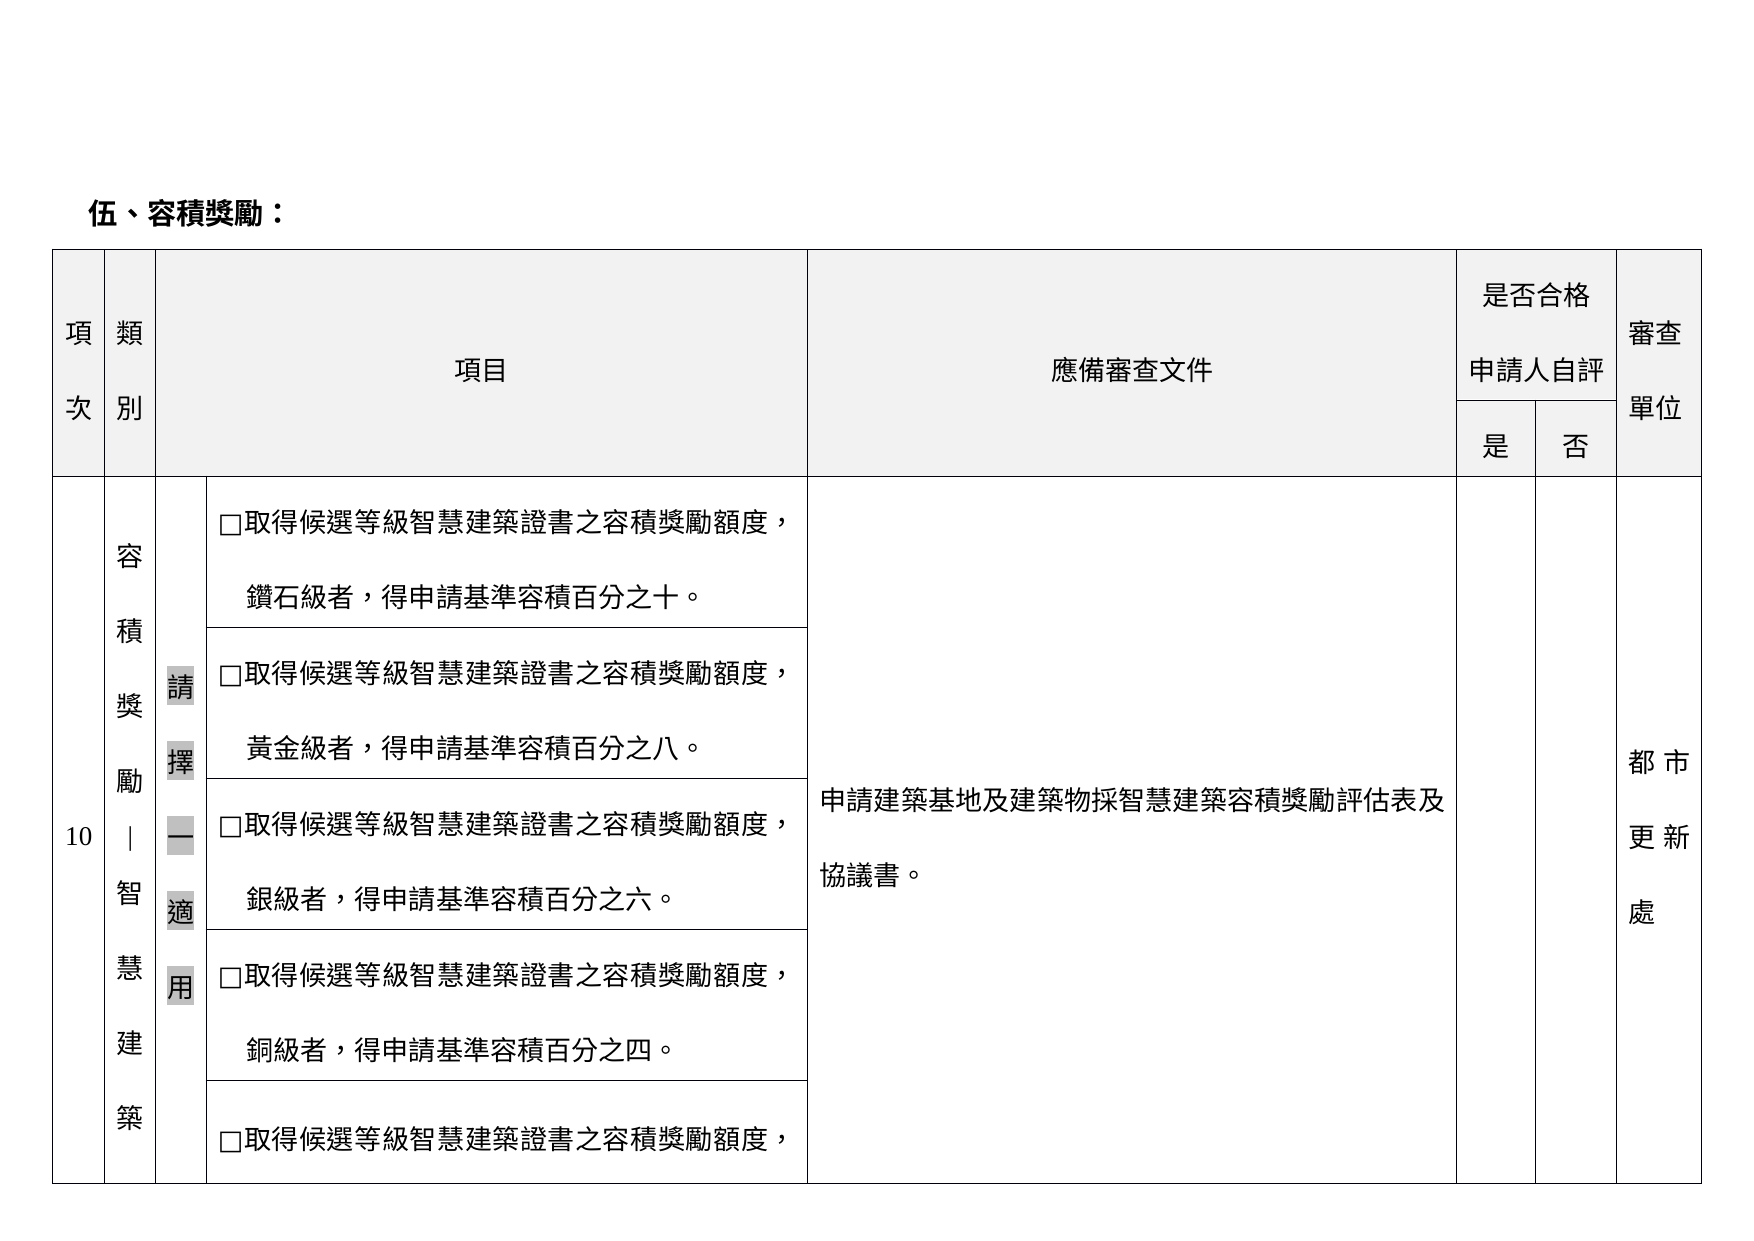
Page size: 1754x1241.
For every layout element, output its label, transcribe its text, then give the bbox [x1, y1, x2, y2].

table_cell □取得候選等級智慧建築證書之容積獎勵額度，銅級者，得申請基準容積百分之四。 [207, 930, 807, 1080]
table_header 是否合格 申請人自評 [1457, 250, 1616, 399]
table_cell 請 擇 一 適 用 [156, 477, 206, 1183]
table_cell [1457, 477, 1535, 1183]
table_header 類別 [105, 250, 155, 476]
table_cell □取得候選等級智慧建築證書之容積獎勵額度， [207, 1081, 807, 1183]
table_header 項目 [156, 250, 807, 476]
table_cell 10 [53, 477, 104, 1183]
table_header 應備審查文件 [808, 250, 1456, 476]
table_cell □取得候選等級智慧建築證書之容積獎勵額度，黃金級者，得申請基準容積百分之八。 [207, 628, 807, 778]
table_cell 否 [1536, 401, 1616, 476]
table_cell □取得候選等級智慧建築證書之容積獎勵額度，銀級者，得申請基準容積百分之六。 [207, 779, 807, 929]
table_cell 容 積獎勵 | 智慧 建築 [105, 477, 155, 1183]
text 伍、容積獎勵： [89, 205, 1665, 230]
table_cell 申請建築基地及建築物採智慧建築容積獎勵評估表及協議書。 [808, 477, 1456, 1183]
table_header 項次 [53, 250, 104, 476]
table_cell □取得候選等級智慧建築證書之容積獎勵額度，鑽石級者，得申請基準容積百分之十。 [207, 477, 807, 627]
table_cell [1536, 477, 1616, 1183]
table_header 審查 單位 [1617, 250, 1701, 476]
table_cell 是 [1457, 401, 1535, 476]
table_cell 都市更新處 [1617, 477, 1701, 1183]
